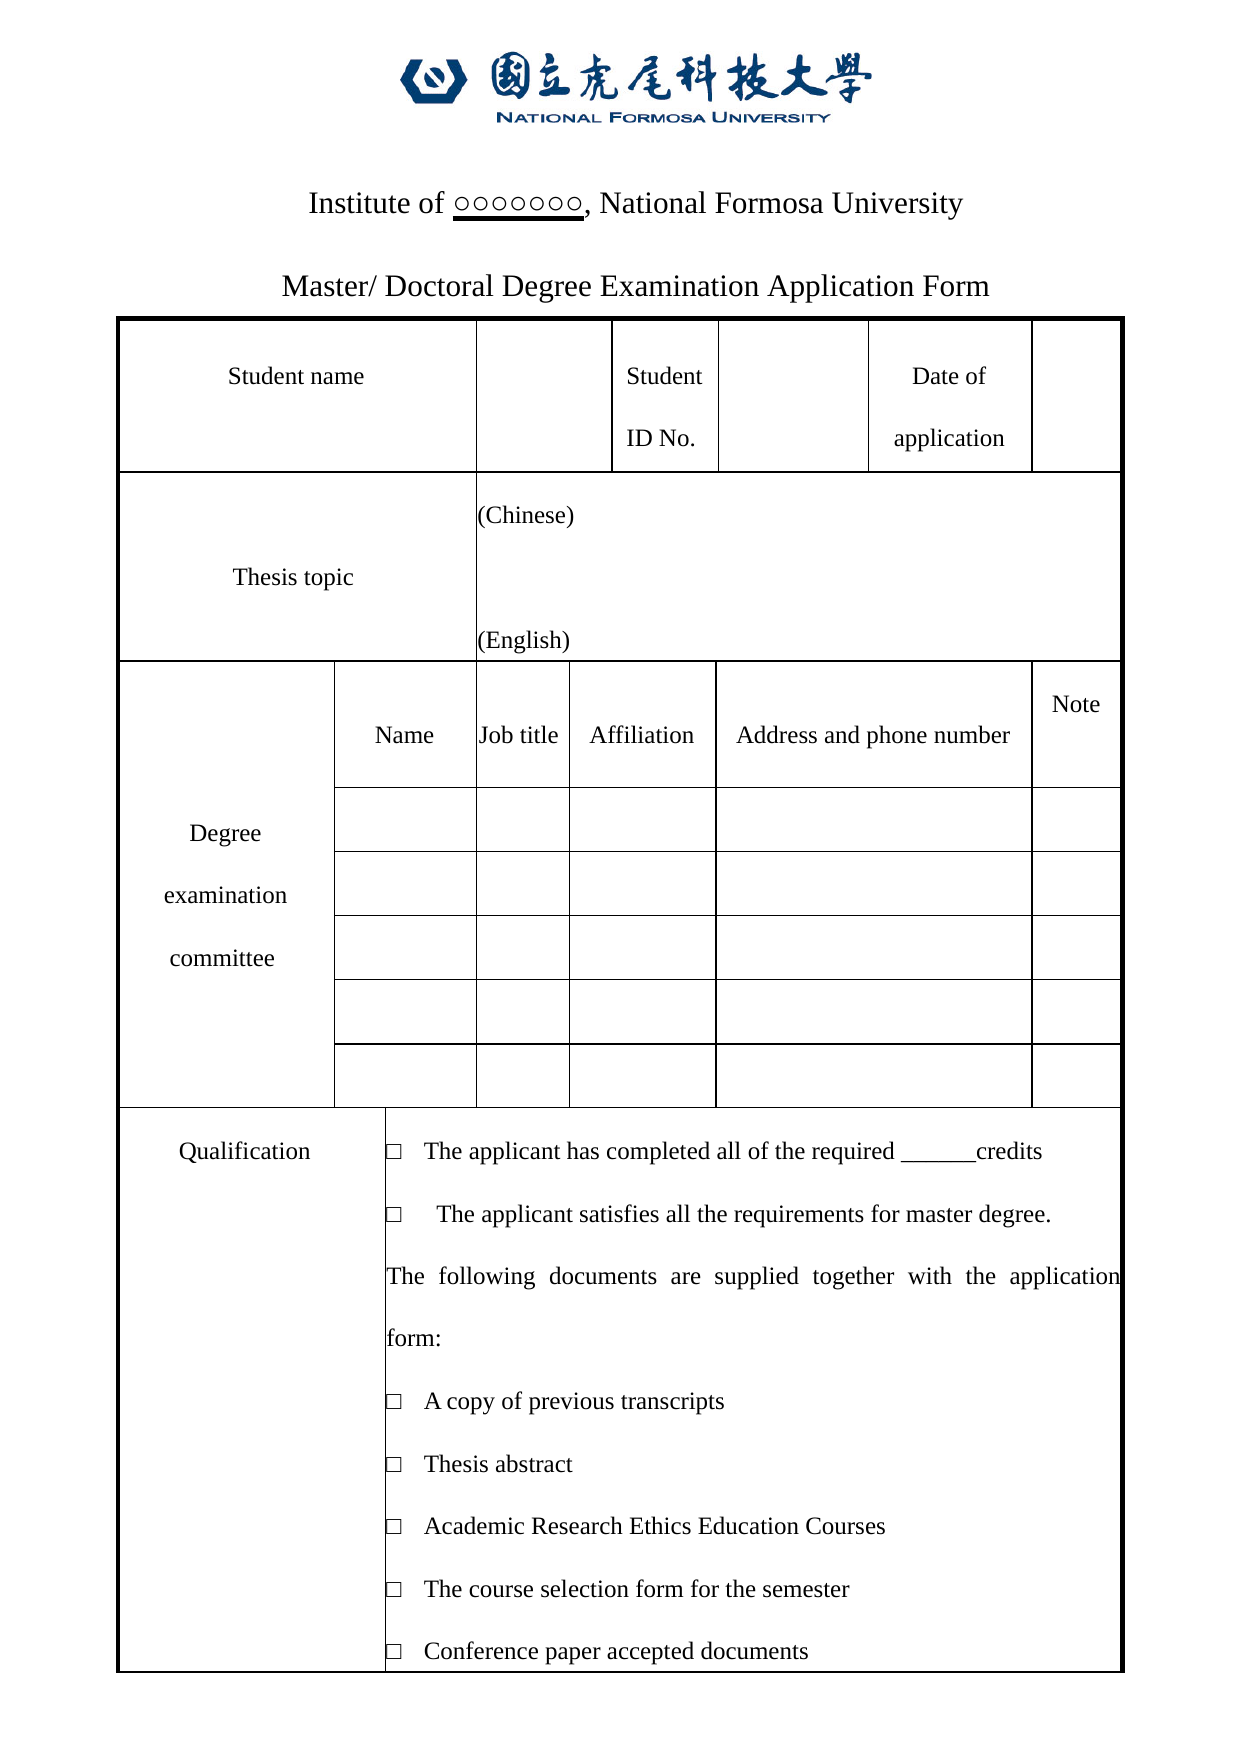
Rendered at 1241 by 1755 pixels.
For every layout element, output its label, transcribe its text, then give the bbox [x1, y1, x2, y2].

text Institute of ○○○○○○○, National Formosa University [118, 160, 1122, 222]
table_cell [335, 852, 476, 915]
table_cell Affiliation [570, 662, 715, 787]
table_cell Degree examination committee [120, 662, 334, 1107]
table_header Student ID No. [613, 321, 718, 471]
text Master/ Doctoral Degree Examination Application Form [118, 243, 1122, 306]
table_cell [477, 1045, 569, 1107]
table_cell [570, 980, 715, 1043]
table_cell Job title [477, 662, 569, 787]
table_cell [477, 788, 569, 851]
table_cell [717, 916, 1031, 979]
table_header [1033, 321, 1120, 471]
table_cell [477, 980, 569, 1043]
table_cell [335, 788, 476, 851]
table_cell Address and phone number [717, 662, 1031, 787]
table_cell [570, 1045, 715, 1107]
table_cell The applicant has completed all of the required ______credits The applicant satisfies all the requirements for master degree. The following documents are supplied together with the application form: A copy of previous transcripts Thesis abstract Academic Research Ethics Education Courses The course selection form for the semester Conference paper accepted documents [386, 1108, 1120, 1671]
table_cell Qualification [120, 1108, 385, 1671]
table_cell Name [335, 662, 476, 787]
table_header [477, 321, 611, 471]
table_cell [335, 1045, 476, 1107]
table_cell [1033, 852, 1120, 915]
table_cell [570, 916, 715, 979]
table_header [719, 321, 868, 471]
table_cell [335, 916, 476, 979]
table_cell [570, 788, 715, 851]
table_header Student name [120, 321, 476, 471]
table_cell [1033, 916, 1120, 979]
table_cell [717, 852, 1031, 915]
table_cell [717, 1045, 1031, 1107]
table_cell [717, 980, 1031, 1043]
table_cell [335, 980, 476, 1043]
table_cell (Chinese) (English) [477, 473, 1120, 660]
table_header Date of application [869, 321, 1031, 471]
table_cell [570, 852, 715, 915]
table_cell [1033, 788, 1120, 851]
table_cell [477, 916, 569, 979]
table_cell Thesis topic [120, 473, 476, 660]
table_cell [1033, 1045, 1120, 1107]
table_cell [1033, 980, 1120, 1043]
table_cell [717, 788, 1031, 851]
table_cell Note [1033, 662, 1120, 787]
table_cell [477, 852, 569, 915]
